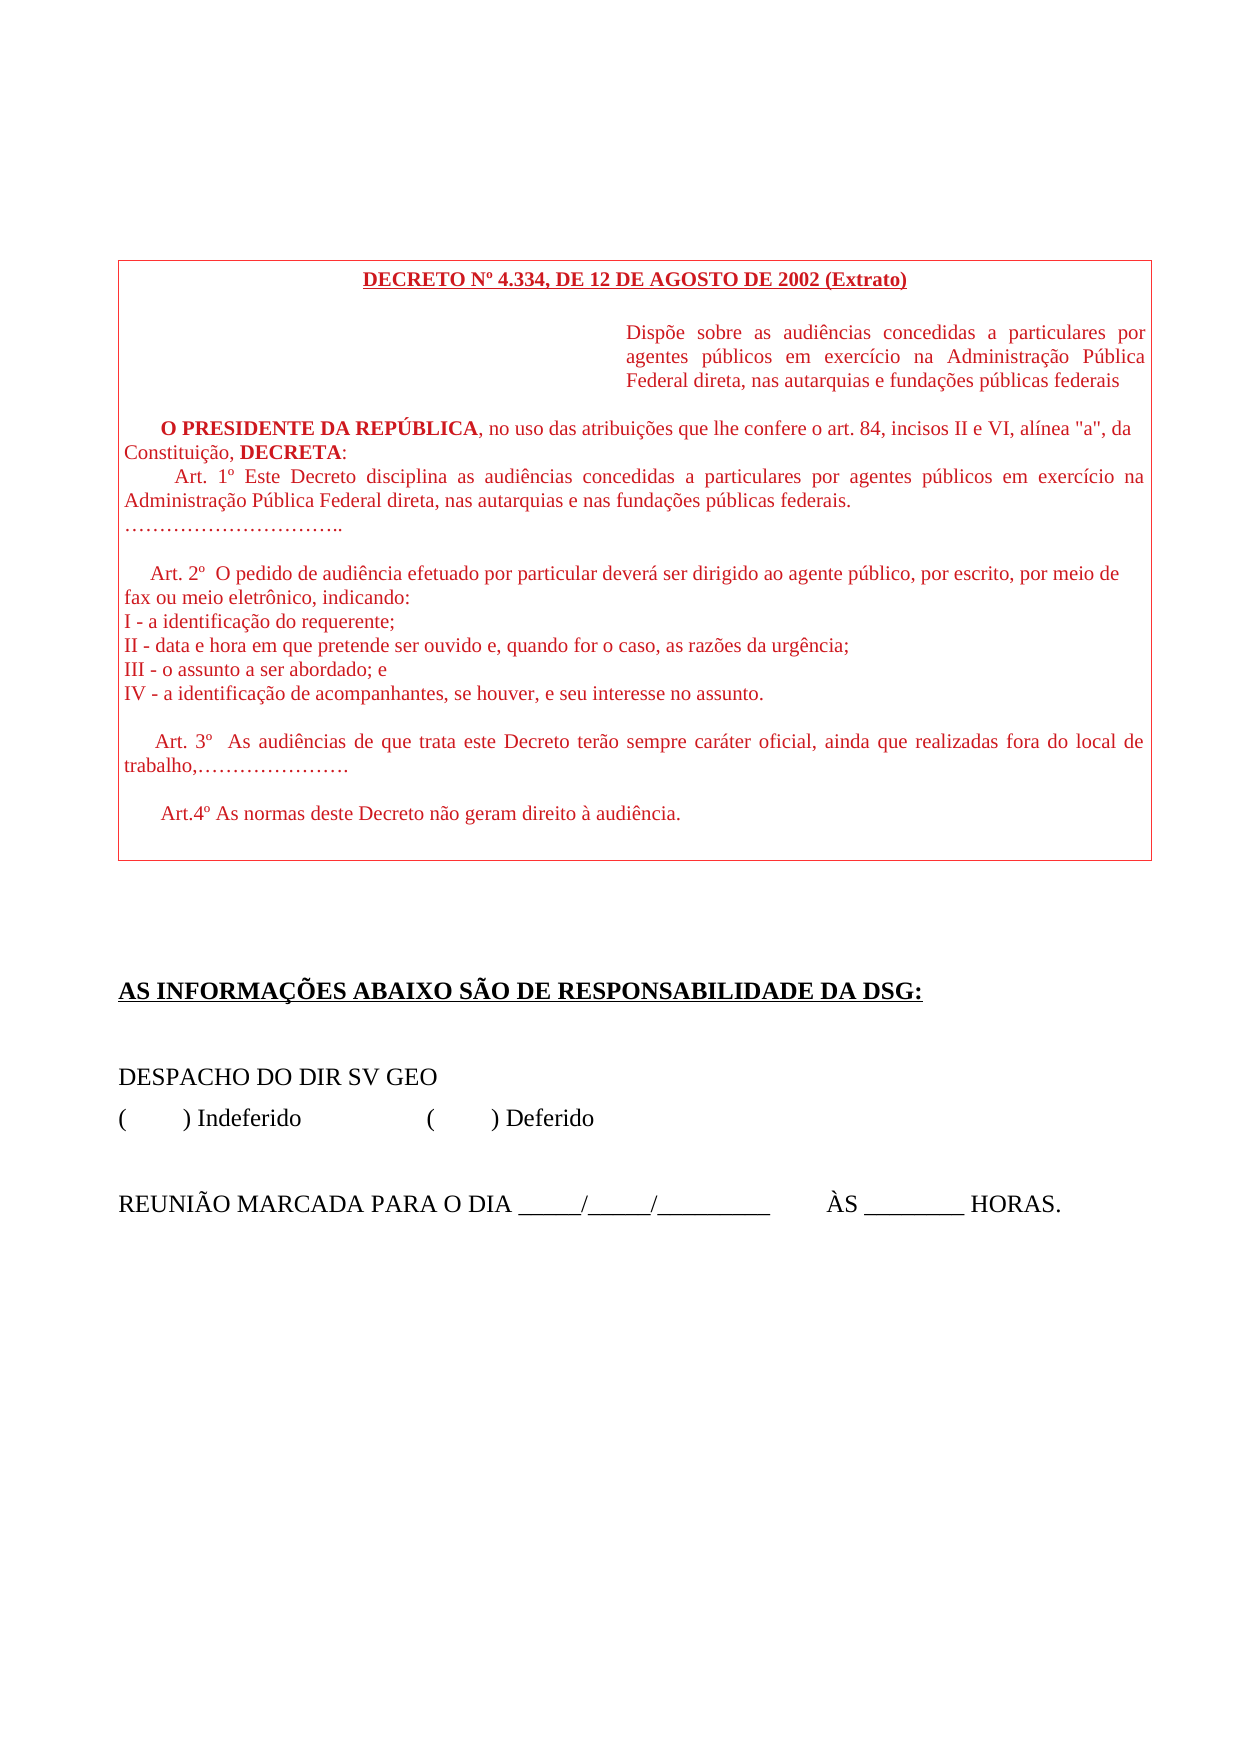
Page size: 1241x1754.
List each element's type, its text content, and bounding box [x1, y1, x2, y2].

list DESPACHO DO DIR SV GEO [118, 1062, 1152, 1091]
text ( ) Indeferido ( ) Deferido [118, 1103, 1152, 1132]
table_header DECRETO Nº 4.334, DE 12 DE AGOSTO DE 2002 (Extrato) Dispõe sobre as audiências concedidas a particulares por agentes públicos em exercício na Administração Pública Federal direta, nas autarquias e fundações públicas federais O PRESIDENTE DA REPÚBLICA, no uso das atribuições que lhe confere o art. 84, incisos II e VI, alínea "a", da Constituição, DECRETA: Art. 1º Este Decreto disciplina as audiências concedidas a particulares por agentes públicos em exercício na Administração Pública Federal direta, nas autarquias e nas fundações públicas federais. ………………………….. Art. 2º O pedido de audiência efetuado por particular deverá ser dirigido ao agente público, por escrito, por meio de fax ou meio eletrônico, indicando: I - a identificação do requerente; II - data e hora em que pretende ser ouvido e, quando for o caso, as razões da urgência; III - o assunto a ser abordado; e IV - a identificação de acompanhantes, se houver, e seu interesse no assunto. Art. 3º As audiências de que trata este Decreto terão sempre caráter oficial, ainda que realizadas fora do local de trabalho,…………………. Art.4º As normas deste Decreto não geram direito à audiência. [119, 261, 1151, 860]
text AS INFORMAÇÕES ABAIXO SÃO DE RESPONSABILIDADE DA DSG: [118, 976, 1152, 1004]
list REUNIÃO MARCADA PARA O DIA _____/_____/_________ ÀS ________ HORAS. [118, 1189, 1152, 1218]
